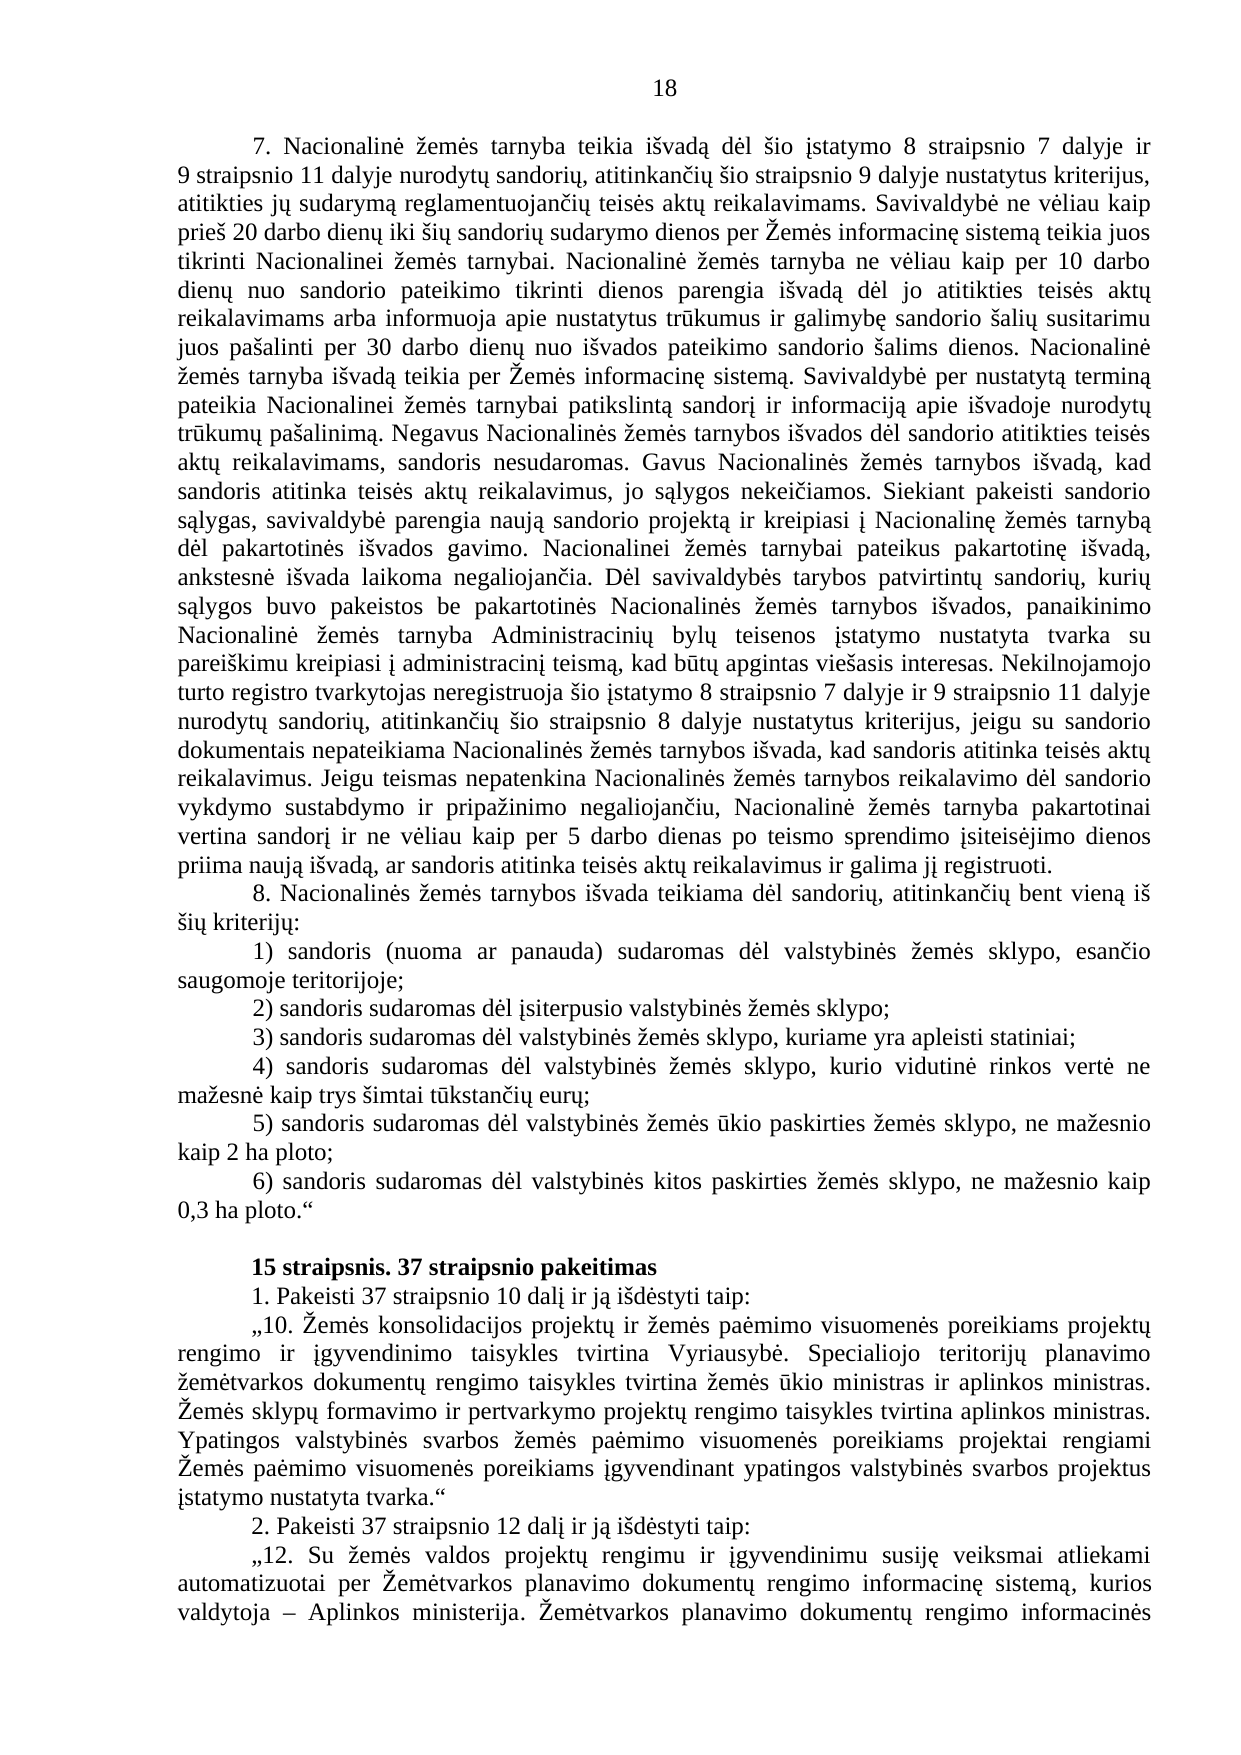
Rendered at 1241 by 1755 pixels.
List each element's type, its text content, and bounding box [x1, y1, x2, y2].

text 15 straipsnis. 37 straipsnio pakeitimas [177, 1252, 1152, 1281]
text 6) sandoris sudaromas dėl valstybinės kitos paskirties žemės sklypo, ne mažesnio kaip 0,3 ha ploto.“ [177, 1166, 1152, 1223]
text 2) sandoris sudaromas dėl įsiterpusio valstybinės žemės sklypo; [177, 993, 1152, 1022]
text 7. Nacionalinė žemės tarnyba teikia išvadą dėl šio įstatymo 8 straipsnio 7 dalyje ir 9 straipsnio 11 dalyje nurodytų sandorių, atitinkančių šio straipsnio 9 dalyje nustatytus kriterijus, atitikties jų sudarymą reglamentuojančių teisės aktų reikalavimams. Savivaldybė ne vėliau kaip prieš 20 darbo dienų iki šių sandorių sudarymo dienos per Žemės informacinę sistemą teikia juos tikrinti Nacionalinei žemės tarnybai. Nacionalinė žemės tarnyba ne vėliau kaip per 10 darbo dienų nuo sandorio pateikimo tikrinti dienos parengia išvadą dėl jo atitikties teisės aktų reikalavimams arba informuoja apie nustatytus trūkumus ir galimybę sandorio šalių susitarimu juos pašalinti per 30 darbo dienų nuo išvados pateikimo sandorio šalims dienos. Nacionalinė žemės tarnyba išvadą teikia per Žemės informacinę sistemą. Savivaldybė per nustatytą terminą pateikia Nacionalinei žemės tarnybai patikslintą sandorį ir informaciją apie išvadoje nurodytų trūkumų pašalinimą. Negavus Nacionalinės žemės tarnybos išvados dėl sandorio atitikties teisės aktų reikalavimams, sandoris nesudaromas. Gavus Nacionalinės žemės tarnybos išvadą, kad sandoris atitinka teisės aktų reikalavimus, jo sąlygos nekeičiamos. Siekiant pakeisti sandorio sąlygas, savivaldybė parengia naują sandorio projektą ir kreipiasi į Nacionalinę žemės tarnybą dėl pakartotinės išvados gavimo. Nacionalinei žemės tarnybai pateikus pakartotinę išvadą, ankstesnė išvada laikoma negaliojančia. Dėl savivaldybės tarybos patvirtintų sandorių, kurių sąlygos buvo pakeistos be pakartotinės Nacionalinės žemės tarnybos išvados, panaikinimo Nacionalinė žemės tarnyba Administracinių bylų teisenos įstatymo nustatyta tvarka su pareiškimu kreipiasi į administracinį teismą, kad būtų apgintas viešasis interesas. Nekilnojamojo turto registro tvarkytojas neregistruoja šio įstatymo 8 straipsnio 7 dalyje ir 9 straipsnio 11 dalyje nurodytų sandorių, atitinkančių šio straipsnio 8 dalyje nustatytus kriterijus, jeigu su sandorio dokumentais nepateikiama Nacionalinės žemės tarnybos išvada, kad sandoris atitinka teisės aktų reikalavimus. Jeigu teismas nepatenkina Nacionalinės žemės tarnybos reikalavimo dėl sandorio vykdymo sustabdymo ir pripažinimo negaliojančiu, Nacionalinė žemės tarnyba pakartotinai vertina sandorį ir ne vėliau kaip per 5 darbo dienas po teismo sprendimo įsiteisėjimo dienos priima naują išvadą, ar sandoris atitinka teisės aktų reikalavimus ir galima jį registruoti. [177, 131, 1152, 878]
text 2. Pakeisti 37 straipsnio 12 dalį ir ją išdėstyti taip: [177, 1511, 1152, 1540]
text „12. Su žemės valdos projektų rengimu ir įgyvendinimu susiję veiksmai atliekami automatizuotai per Žemėtvarkos planavimo dokumentų rengimo informacinę sistemą, kurios valdytoja – Aplinkos ministerija. Žemėtvarkos planavimo dokumentų rengimo informacinės [177, 1540, 1152, 1626]
text 4) sandoris sudaromas dėl valstybinės žemės sklypo, kurio vidutinė rinkos vertė ne mažesnė kaip trys šimtai tūkstančių eurų; [177, 1051, 1152, 1108]
text 8. Nacionalinės žemės tarnybos išvada teikiama dėl sandorių, atitinkančių bent vieną iš šių kriterijų: [177, 878, 1152, 936]
text 1) sandoris (nuoma ar panauda) sudaromas dėl valstybinės žemės sklypo, esančio saugomoje teritorijoje; [177, 936, 1152, 993]
text 5) sandoris sudaromas dėl valstybinės žemės ūkio paskirties žemės sklypo, ne mažesnio kaip 2 ha ploto; [177, 1108, 1152, 1166]
text 3) sandoris sudaromas dėl valstybinės žemės sklypo, kuriame yra apleisti statiniai; [177, 1022, 1152, 1051]
text 1. Pakeisti 37 straipsnio 10 dalį ir ją išdėstyti taip: [177, 1281, 1152, 1310]
text „10. Žemės konsolidacijos projektų ir žemės paėmimo visuomenės poreikiams projektų rengimo ir įgyvendinimo taisykles tvirtina Vyriausybė. Specialiojo teritorijų planavimo žemėtvarkos dokumentų rengimo taisykles tvirtina žemės ūkio ministras ir aplinkos ministras. Žemės sklypų formavimo ir pertvarkymo projektų rengimo taisykles tvirtina aplinkos ministras. Ypatingos valstybinės svarbos žemės paėmimo visuomenės poreikiams projektai rengiami Žemės paėmimo visuomenės poreikiams įgyvendinant ypatingos valstybinės svarbos projektus įstatymo nustatyta tvarka.“ [177, 1310, 1152, 1511]
